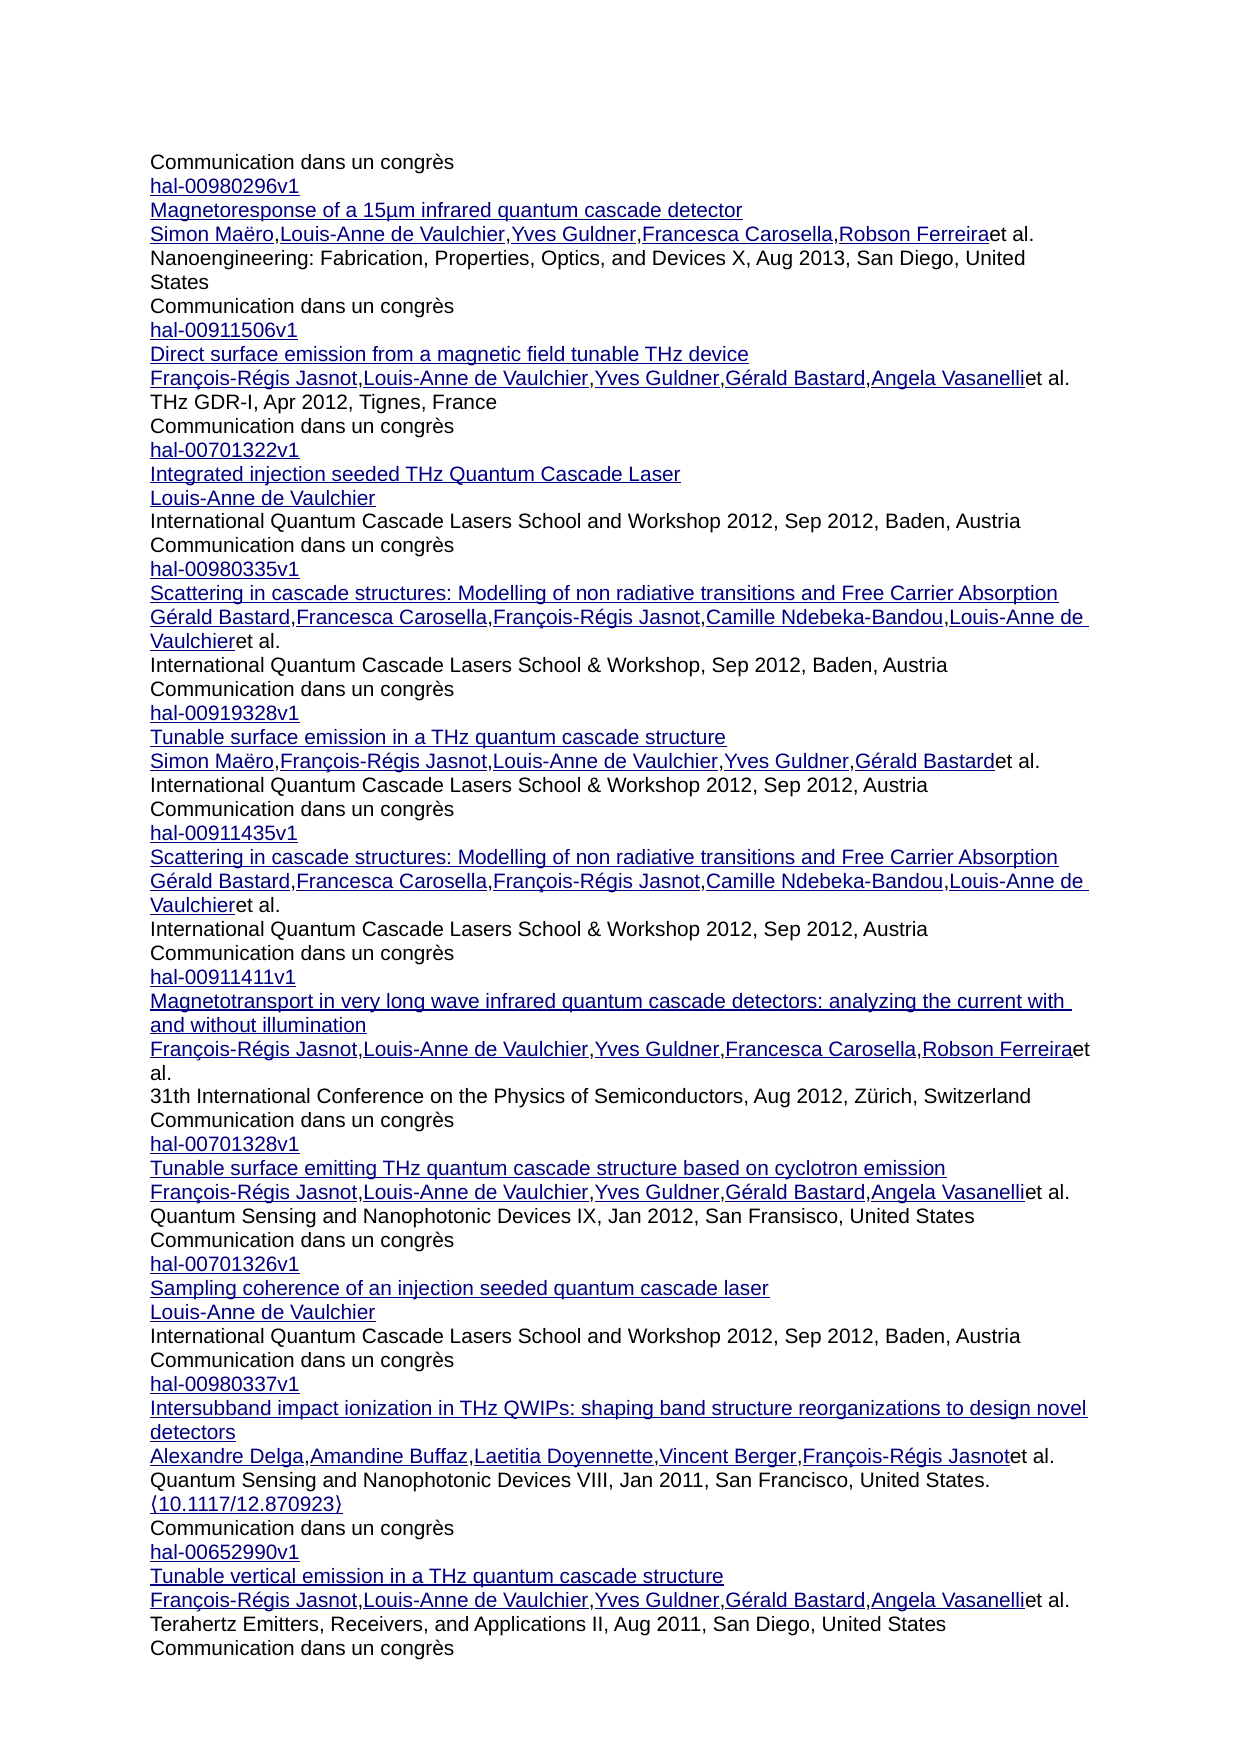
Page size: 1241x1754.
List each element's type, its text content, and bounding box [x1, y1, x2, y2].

table_cell Direct surface emission from a magnetic field tunable THz device François-Régis Jasnot,Louis-Anne de Vaulchier,Yves Guldner,Gérald Bastard,Angela Vasanelliet al. THz GDR-I, Apr 2012, Tignes, France Communication dans un congrès hal-00701322v1 [150, 342, 1090, 461]
table_cell Scattering in cascade structures: Modelling of non radiative transitions and Free Carrier Absorption Gérald Bastard,Francesca Carosella,François-Régis Jasnot,Camille Ndebeka-Bandou,Louis-Anne de Vaulchieret al. International Quantum Cascade Lasers School & Workshop, Sep 2012, Baden, Austria Communication dans un congrès hal-00919328v1 [150, 581, 1090, 725]
table_cell Magnetoresponse of a 15µm infrared quantum cascade detector Simon Maëro,Louis-Anne de Vaulchier,Yves Guldner,Francesca Carosella,Robson Ferreiraet al. Nanoengineering: Fabrication, Properties, Optics, and Devices X, Aug 2013, San Diego, United States Communication dans un congrès hal-00911506v1 [150, 198, 1090, 342]
table_cell Scattering in cascade structures: Modelling of non radiative transitions and Free Carrier Absorption Gérald Bastard,Francesca Carosella,François-Régis Jasnot,Camille Ndebeka-Bandou,Louis-Anne de Vaulchieret al. International Quantum Cascade Lasers School & Workshop 2012, Sep 2012, Austria Communication dans un congrès hal-00911411v1 [150, 845, 1090, 988]
table_cell Intersubband impact ionization in THz QWIPs: shaping band structure reorganizations to design novel detectors Alexandre Delga,Amandine Buffaz,Laetitia Doyennette,Vincent Berger,François-Régis Jasnotet al. Quantum Sensing and Nanophotonic Devices VIII, Jan 2011, San Francisco, United States. ⟨10.1117/12.870923⟩ Communication dans un congrès hal-00652990v1 [150, 1396, 1090, 1563]
table_cell Integrated injection seeded THz Quantum Cascade Laser Louis-Anne de Vaulchier International Quantum Cascade Lasers School and Workshop 2012, Sep 2012, Baden, Austria Communication dans un congrès hal-00980335v1 [150, 461, 1090, 581]
table_cell Sampling coherence of an injection seeded quantum cascade laser Louis-Anne de Vaulchier International Quantum Cascade Lasers School and Workshop 2012, Sep 2012, Baden, Austria Communication dans un congrès hal-00980337v1 [150, 1276, 1090, 1396]
table_cell Tunable vertical emission in a THz quantum cascade structure François-Régis Jasnot,Louis-Anne de Vaulchier,Yves Guldner,Gérald Bastard,Angela Vasanelliet al. Terahertz Emitters, Receivers, and Applications II, Aug 2011, San Diego, United States Communication dans un congrès [150, 1564, 1090, 1659]
table_cell Communication dans un congrès hal-00980296v1 [150, 150, 1090, 198]
table_cell Tunable surface emitting THz quantum cascade structure based on cyclotron emission François-Régis Jasnot,Louis-Anne de Vaulchier,Yves Guldner,Gérald Bastard,Angela Vasanelliet al. Quantum Sensing and Nanophotonic Devices IX, Jan 2012, San Fransisco, United States Communication dans un congrès hal-00701326v1 [150, 1156, 1090, 1276]
table_cell Tunable surface emission in a THz quantum cascade structure Simon Maëro,François-Régis Jasnot,Louis-Anne de Vaulchier,Yves Guldner,Gérald Bastardet al. International Quantum Cascade Lasers School & Workshop 2012, Sep 2012, Austria Communication dans un congrès hal-00911435v1 [150, 725, 1090, 845]
table_cell Magnetotransport in very long wave infrared quantum cascade detectors: analyzing the current with and without illumination François-Régis Jasnot,Louis-Anne de Vaulchier,Yves Guldner,Francesca Carosella,Robson Ferreiraet al. 31th International Conference on the Physics of Semiconductors, Aug 2012, Zürich, Switzerland Communication dans un congrès hal-00701328v1 [150, 989, 1090, 1156]
